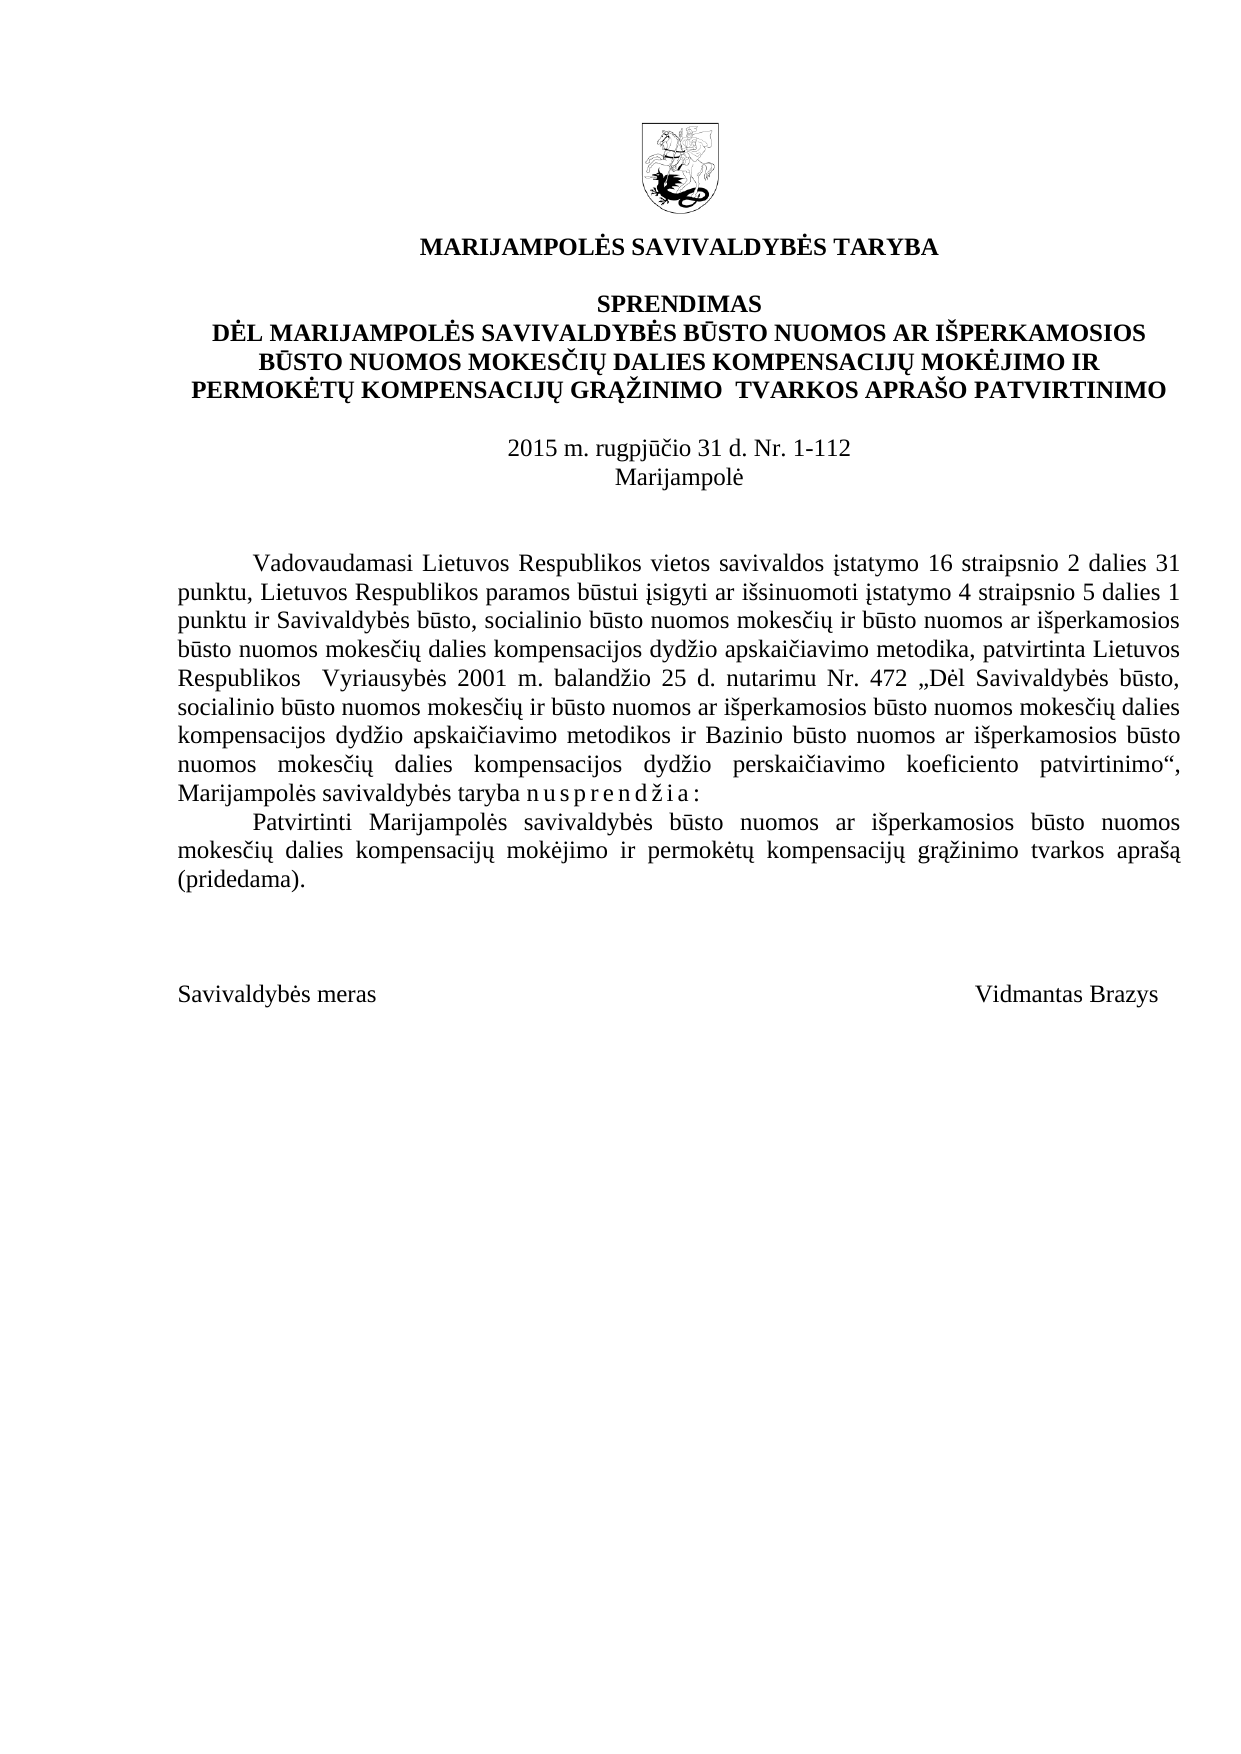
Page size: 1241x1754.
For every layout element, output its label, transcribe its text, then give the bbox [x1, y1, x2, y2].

text 2015 m. rugpjūčio 31 d. Nr. 1-112 [177, 433, 1181, 462]
text Savivaldybės meras Vidmantas Brazys [177, 979, 1181, 1008]
text SPRENDIMAS [177, 289, 1181, 318]
text Marijampolė [177, 462, 1181, 490]
text Vadovaudamasi Lietuvos Respublikos vietos savivaldos įstatymo 16 straipsnio 2 dalies 31 punktu, Lietuvos Respublikos paramos būstui įsigyti ar išsinuomoti įstatymo 4 straipsnio 5 dalies 1 punktu ir Savivaldybės būsto, socialinio būsto nuomos mokesčių ir būsto nuomos ar išperkamosios būsto nuomos mokesčių dalies kompensacijos dydžio apskaičiavimo metodika, patvirtinta Lietuvos Respublikos Vyriausybės 2001 m. balandžio 25 d. nutarimu Nr. 472 „Dėl Savivaldybės būsto, socialinio būsto nuomos mokesčių ir būsto nuomos ar išperkamosios būsto nuomos mokesčių dalies kompensacijos dydžio apskaičiavimo metodikos ir Bazinio būsto nuomos ar išperkamosios būsto nuomos mokesčių dalies kompensacijos dydžio perskaičiavimo koeficiento patvirtinimo“, Marijampolės savivaldybės taryba nusprendžia: [177, 548, 1181, 807]
text MARIJAMPOLĖS SAVIVALDYBĖS TARYBA [177, 232, 1181, 260]
text Patvirtinti Marijampolės savivaldybės būsto nuomos ar išperkamosios būsto nuomos mokesčių dalies kompensacijų mokėjimo ir permokėtų kompensacijų grąžinimo tvarkos aprašą (pridedama). [177, 807, 1181, 893]
text DĖL MARIJAMPOLĖS SAVIVALDYBĖS BŪSTO NUOMOS AR IŠPERKAMOSIOS BŪSTO NUOMOS MOKESČIŲ DALIES KOMPENSACIJŲ MOKĖJIMO IR PERMOKĖTŲ KOMPENSACIJŲ GRĄŽINIMO TVARKOS APRAŠO PATVIRTINIMO [177, 318, 1181, 404]
